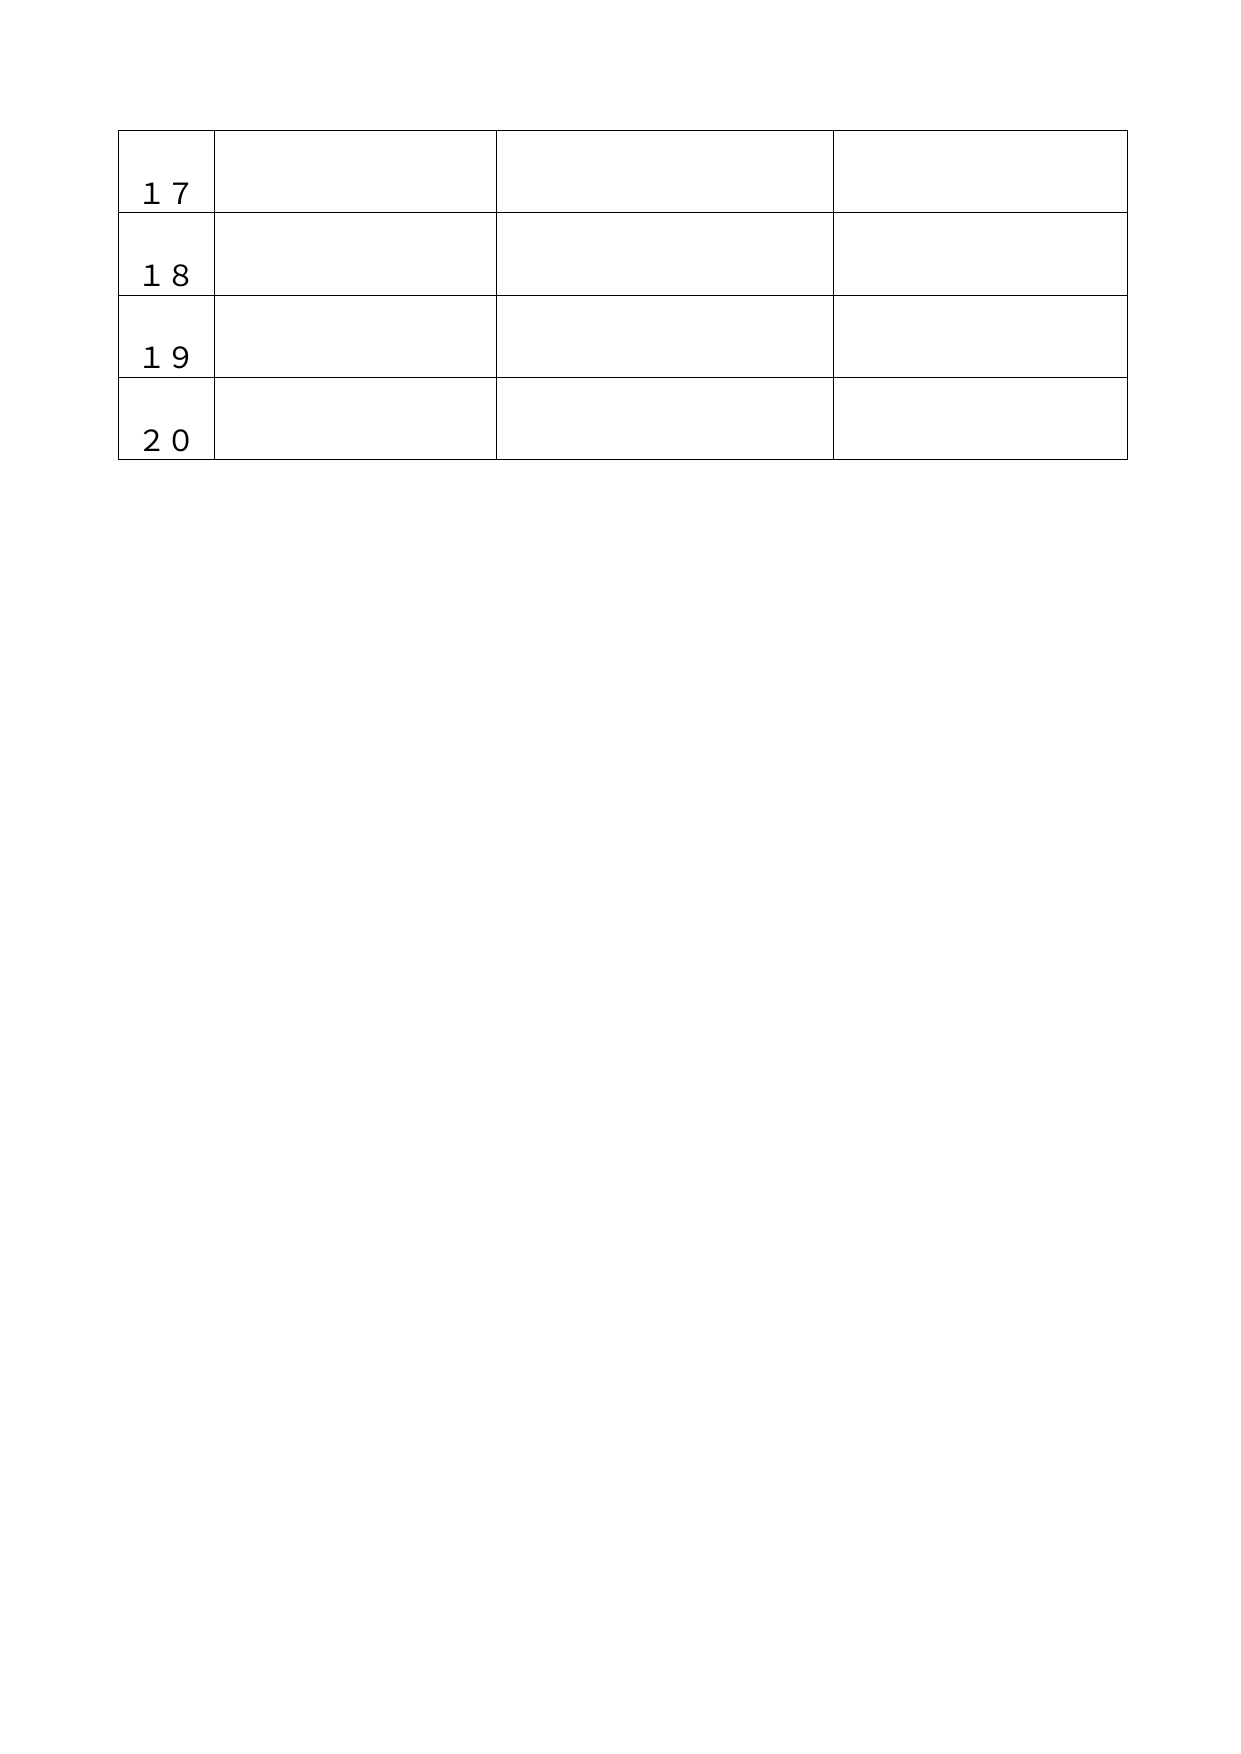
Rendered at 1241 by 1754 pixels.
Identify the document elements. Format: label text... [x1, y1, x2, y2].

table_cell １８ [119, 213, 214, 294]
table_cell [497, 378, 833, 459]
table_cell [834, 296, 1127, 377]
table_cell ２０ [119, 378, 214, 459]
table_cell [215, 131, 496, 212]
table_cell [215, 296, 496, 377]
table_cell [834, 213, 1127, 294]
table_cell [215, 378, 496, 459]
table_cell [215, 213, 496, 294]
table_cell １７ [119, 131, 214, 212]
table_cell [497, 296, 833, 377]
table_cell [834, 131, 1127, 212]
table_cell [497, 131, 833, 212]
table_cell [497, 213, 833, 294]
table_cell １９ [119, 296, 214, 377]
table_cell [834, 378, 1127, 459]
